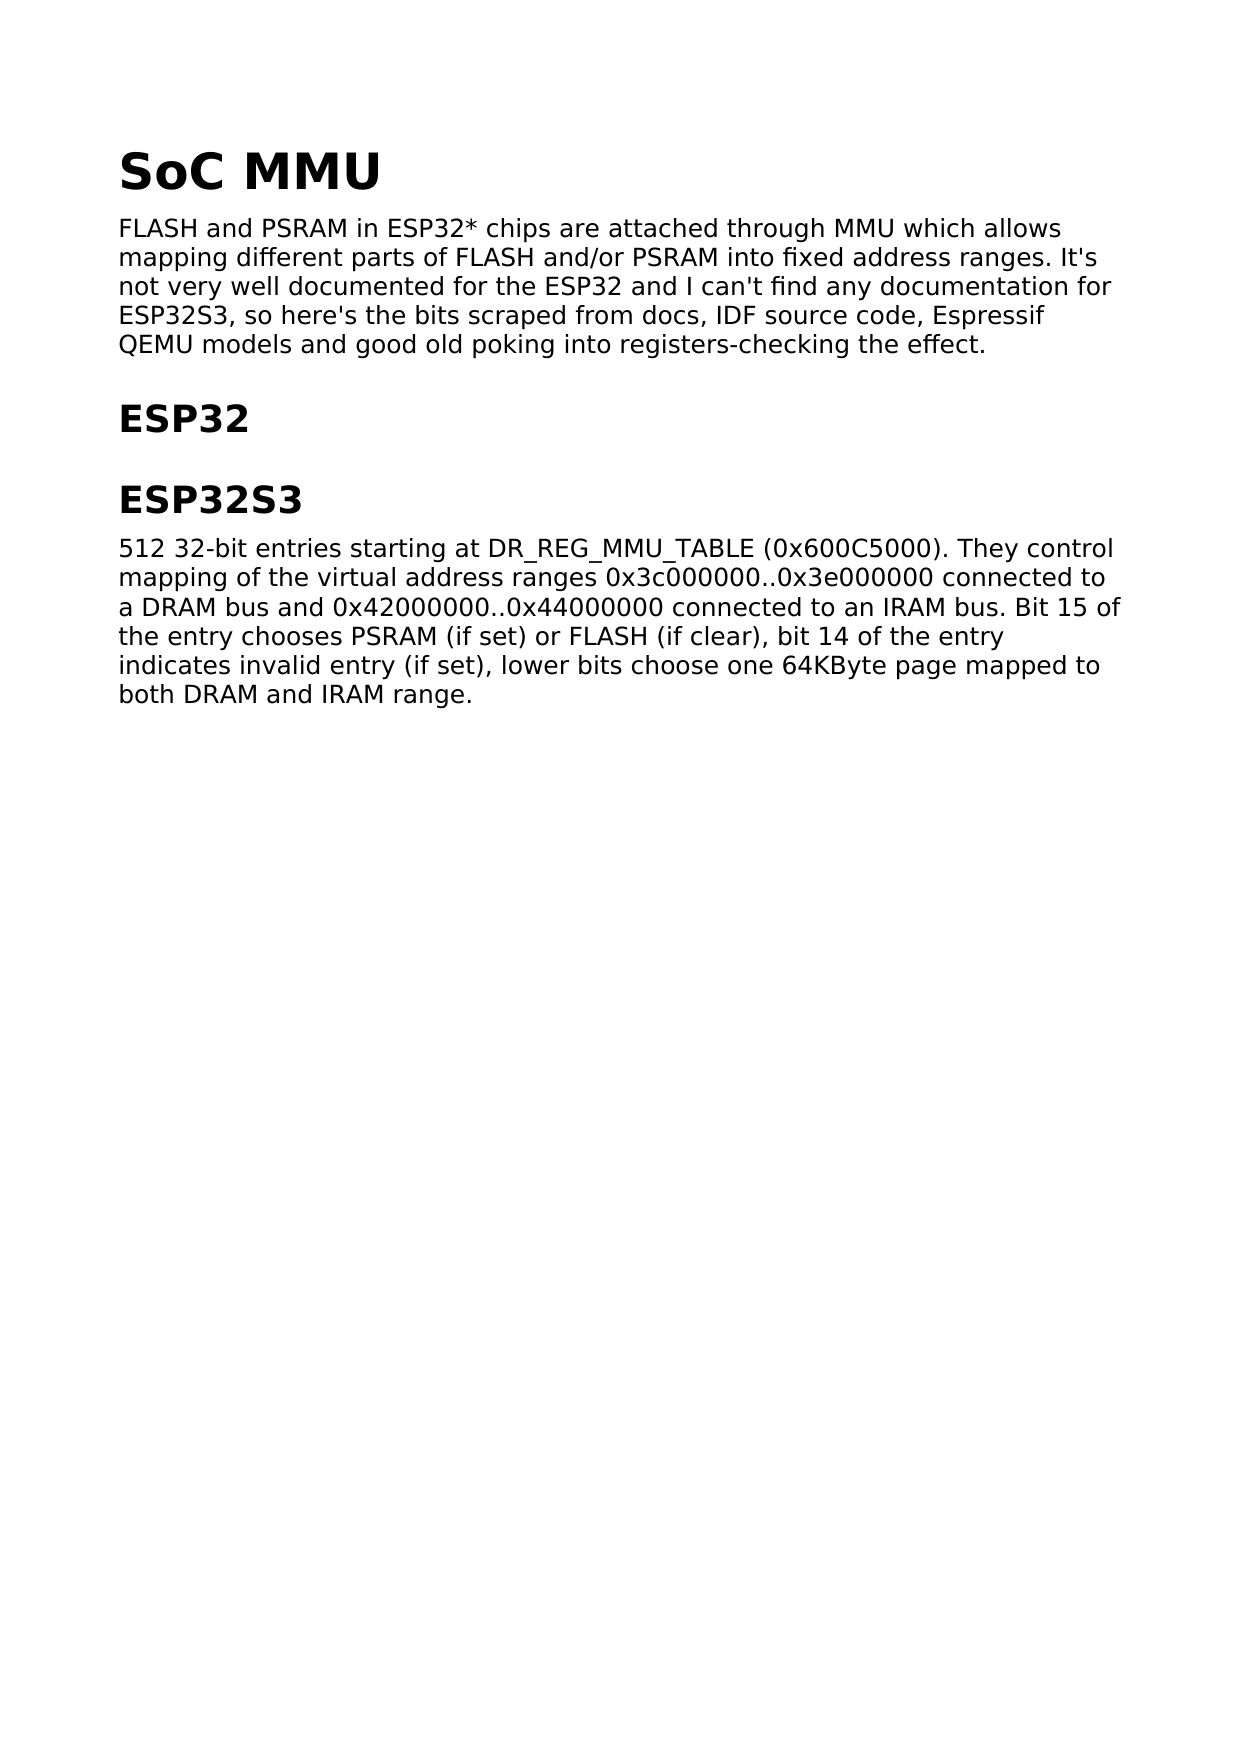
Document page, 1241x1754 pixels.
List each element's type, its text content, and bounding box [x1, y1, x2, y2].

subtitle ESP32S3 [118, 478, 1122, 522]
subtitle ESP32 [118, 397, 1122, 441]
text 512 32-bit entries starting at DR_REG_MMU_TABLE (0x600C5000). They control mapping of the virtual address ranges 0x3c000000..0x3e000000 connected to a DRAM bus and 0x42000000..0x44000000 connected to an IRAM bus. Bit 15 of the entry chooses PSRAM (if set) or FLASH (if clear), bit 14 of the entry indicates invalid entry (if set), lower bits choose one 64KByte page mapped to both DRAM and IRAM range. [118, 534, 1122, 709]
subtitle SoC MMU [118, 143, 1122, 201]
text FLASH and PSRAM in ESP32* chips are attached through MMU which allows mapping different parts of FLASH and/or PSRAM into fixed address ranges. It's not very well documented for the ESP32 and I can't find any documentation for ESP32S3, so here's the bits scraped from docs, IDF source code, Espressif QEMU models and good old poking into registers-checking the effect. [118, 214, 1122, 360]
